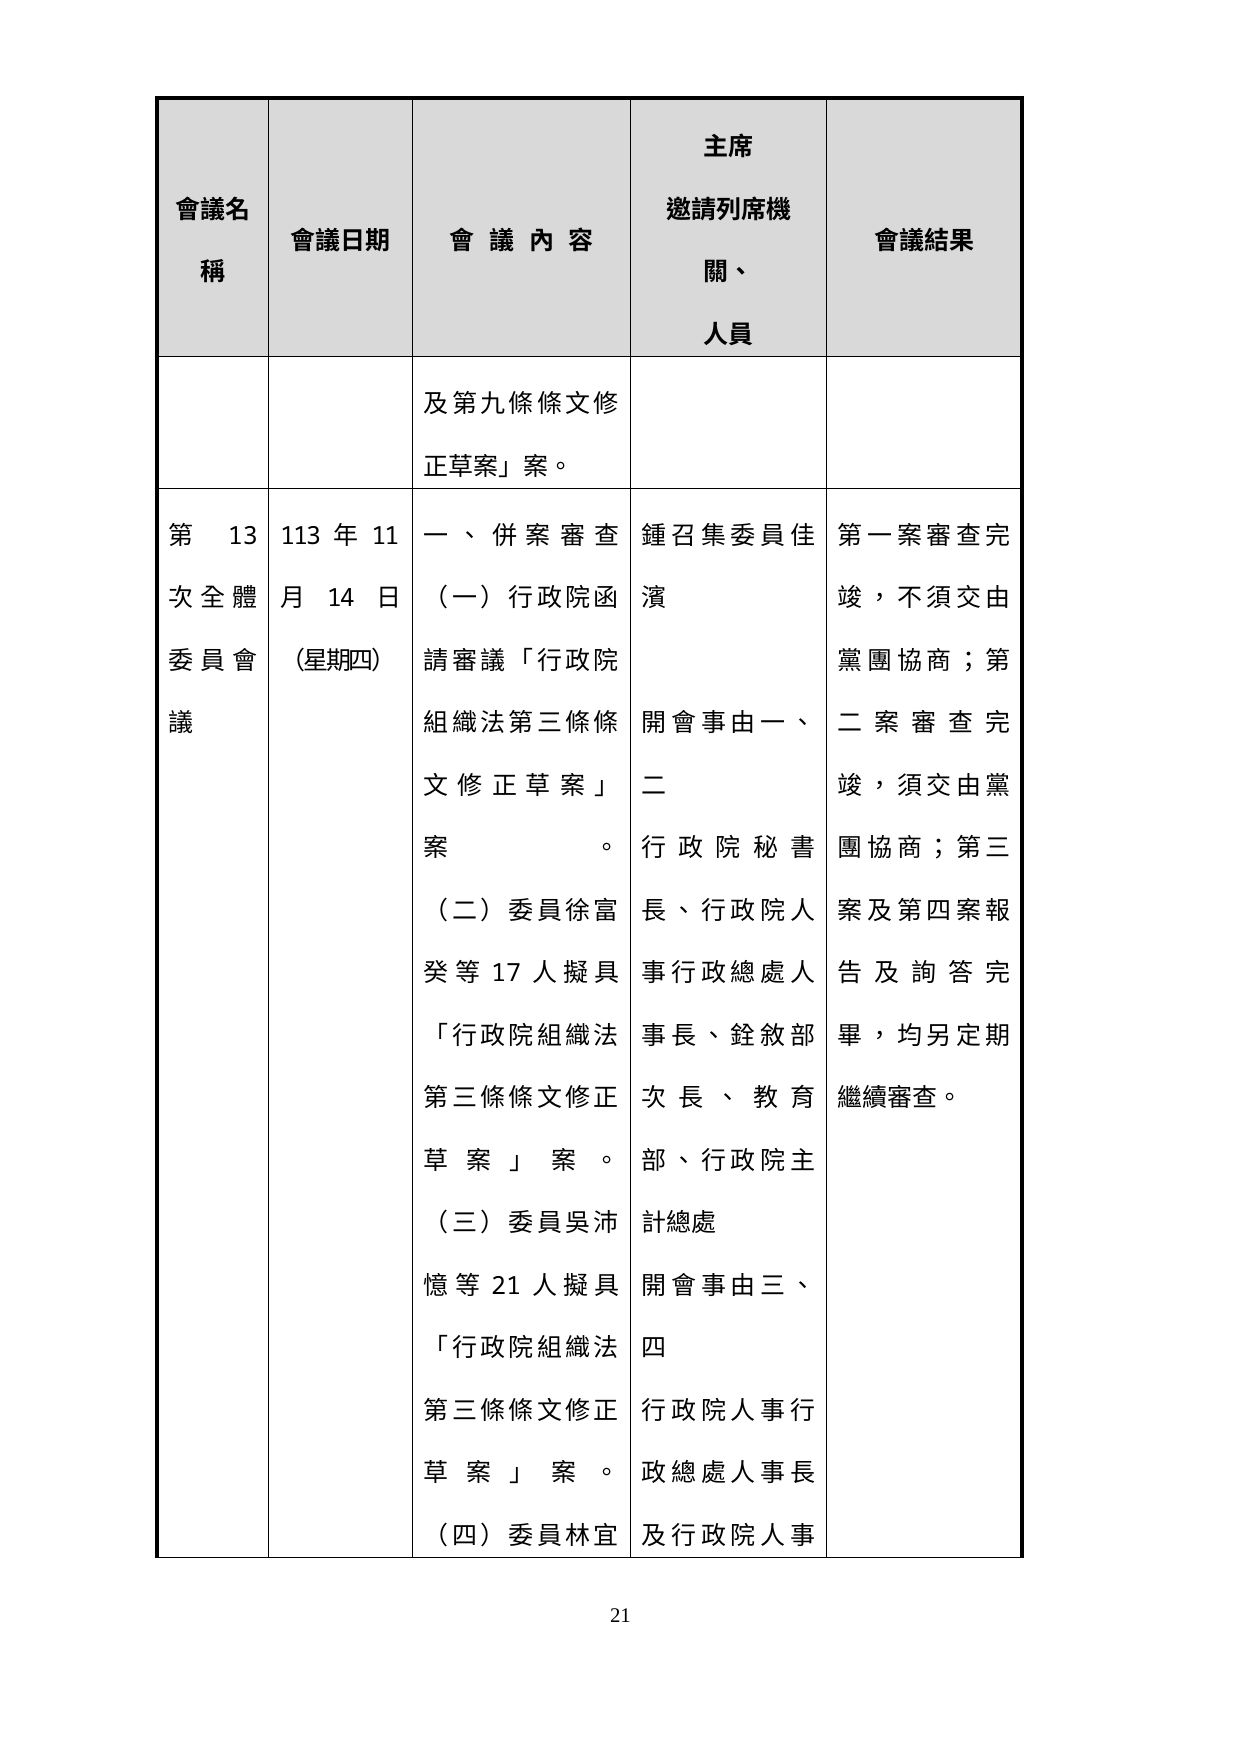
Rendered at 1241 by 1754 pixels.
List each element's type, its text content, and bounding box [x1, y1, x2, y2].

table_cell 第一案審查完竣，不須交由黨團協商；第二案審查完竣，須交由黨團協商；第三案及第四案報告及詢答完畢，均另定期繼續審查。 [827, 489, 1020, 1557]
table_cell 及第九條條文修正草案」案。 [413, 357, 630, 488]
table_header 主席 邀請列席機關、 人員 [631, 100, 826, 356]
table_header 會議內容 [413, 100, 630, 356]
table_cell 第13次全體委員會議 [159, 489, 268, 1557]
table_header 會議結果 [827, 100, 1020, 356]
table_cell [159, 357, 268, 488]
table_cell 113年11月14日（星期四） [269, 489, 412, 1557]
table_header 會議名稱 [159, 100, 268, 356]
table_cell 一、併案審查 （一）行政院函請審議「行政院組織法第三條條文修正草案」案。 （二）委員徐富癸等17人擬具「行政院組織法第三條條文修正草案」案。 （三）委員吳沛憶等21人擬具「行政院組織法第三條條文修正草案」案。 （四）委員林宜 [413, 489, 630, 1557]
table_cell [631, 357, 826, 488]
table_cell [269, 357, 412, 488]
table_cell [827, 357, 1020, 488]
table_cell 鍾召集委員佳濱 開會事由一、二 行政院秘書長、行政院人事行政總處人事長、銓敘部次長、教育部、行政院主計總處 開會事由三、四 行政院人事行政總處人事長及行政院人事 [631, 489, 826, 1557]
table_header 會議日期 [269, 100, 412, 356]
